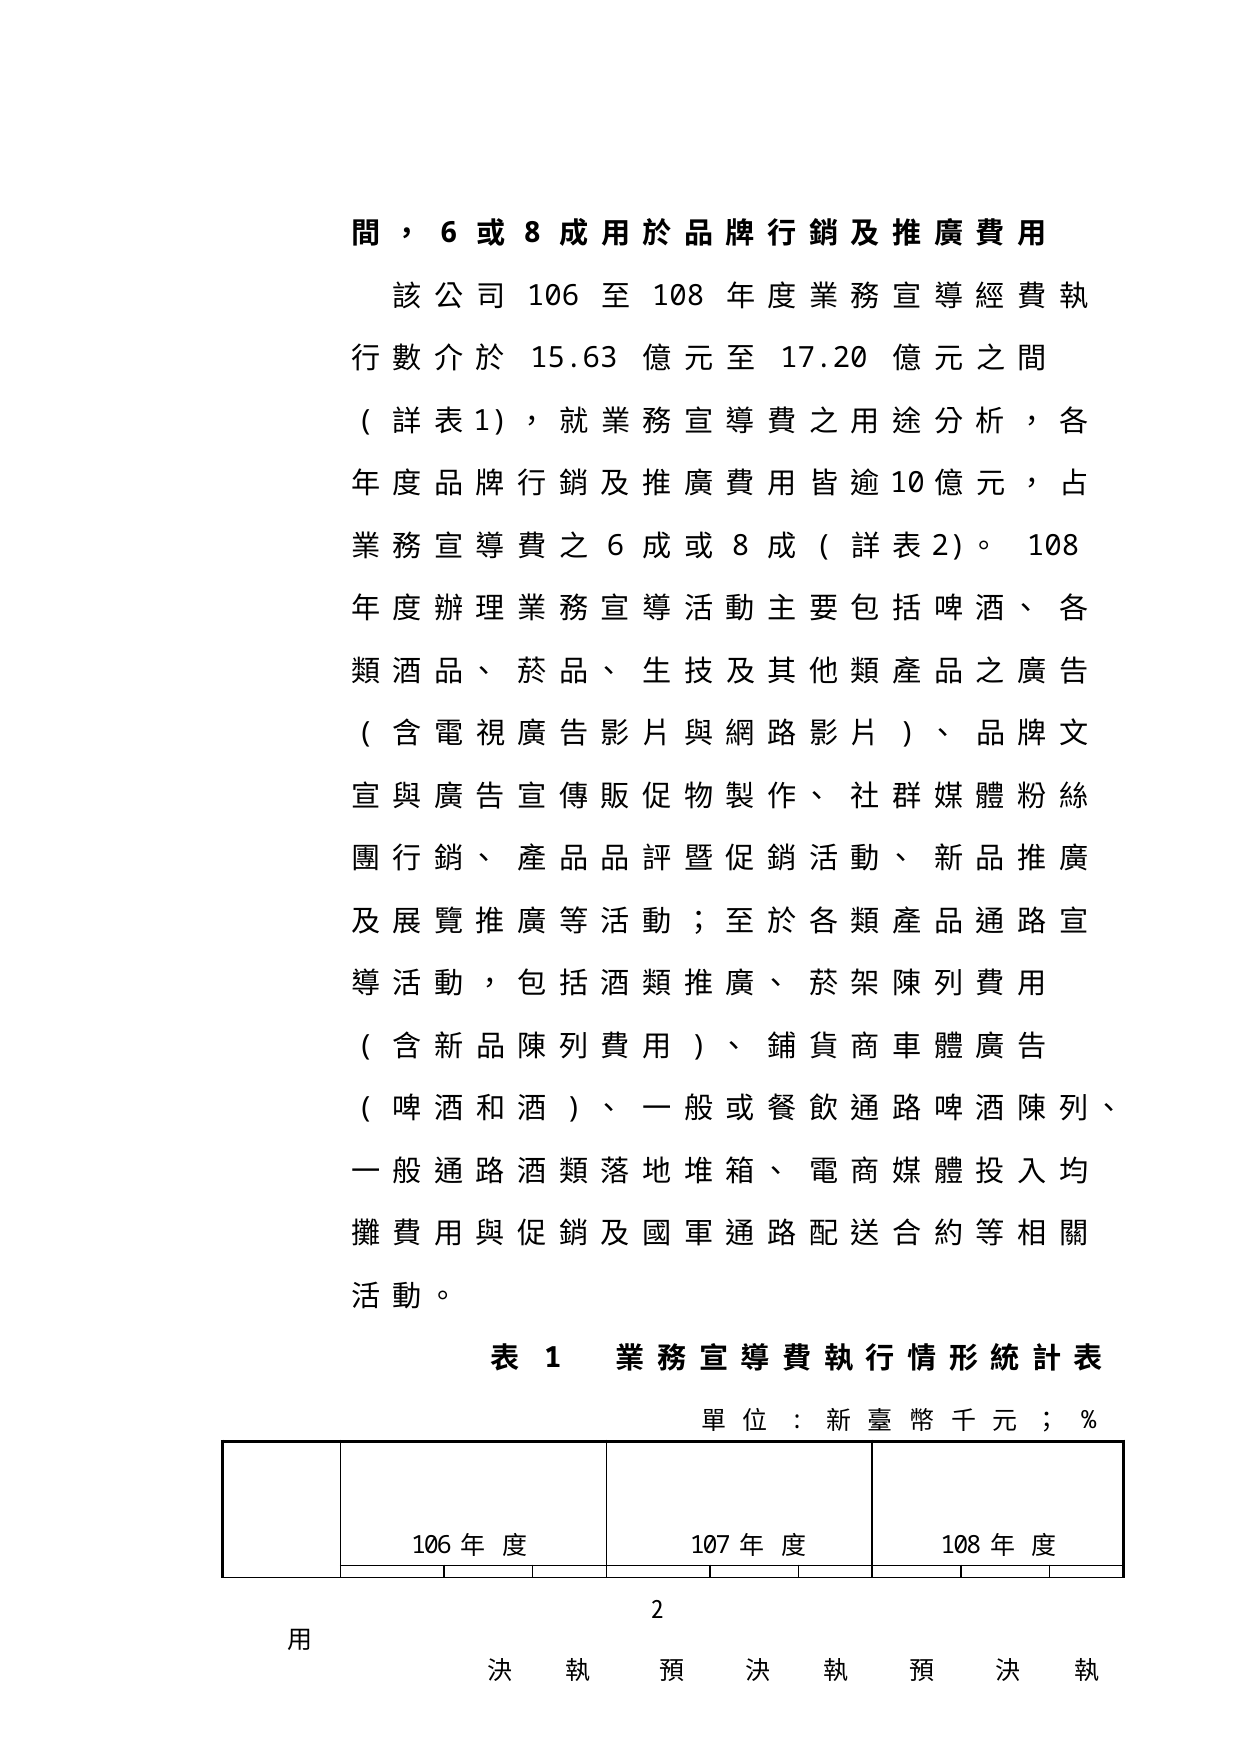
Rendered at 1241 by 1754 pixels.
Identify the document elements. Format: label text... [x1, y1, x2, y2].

table_cell 執行率 [533, 1566, 606, 1577]
text 間，6或8成用於品牌行銷及推廣費用 [278, 189, 1094, 252]
table_header 108年度 [873, 1443, 1122, 1564]
table_cell 決算數 [445, 1566, 532, 1577]
table_cell 執行率 [1050, 1566, 1122, 1577]
table_cell 預算數 [607, 1566, 709, 1577]
table_cell 決算數 [962, 1566, 1049, 1577]
text 表1 業務宣導費執行情形統計表 單位:新臺幣千元；% [219, 1314, 1109, 1439]
table_cell 決算數 [711, 1566, 798, 1577]
table_cell 預算數 [873, 1566, 960, 1577]
table_header 用途 [224, 1443, 340, 1577]
table_cell 執行率 [799, 1566, 871, 1577]
table_header 107年度 [607, 1443, 871, 1564]
table_cell 預算數 [341, 1566, 443, 1577]
table_header 106年度 [341, 1443, 606, 1564]
text 該公司106至108年度業務宣導經費執行數介於15.63億元至17.20億元之間(詳表1)，就業務宣導費之用途分析，各年度品牌行銷及推廣費用皆逾10億元，占業務宣導費之6成或8成(詳表2)。108年度辦理業務宣導活動主要包括啤酒、各類酒品、菸品、生技及其他類產品之廣告(含電視廣告影片與網路影片)、品牌文宣與廣告宣傳販促物製作、社群媒體粉絲團行銷、產品品評暨促銷活動、新品推廣及展覽推廣等活動；至於各類產品通路宣導活動，包括酒類推廣、菸架陳列費用(含新品陳列費用)、鋪貨商車體廣告(啤酒和酒)、一般或餐飲通路啤酒陳列、一般通路酒類落地堆箱、電商媒體投入均攤費用與促銷及國軍通路配送合約等相關活動。 [308, 252, 1094, 1314]
